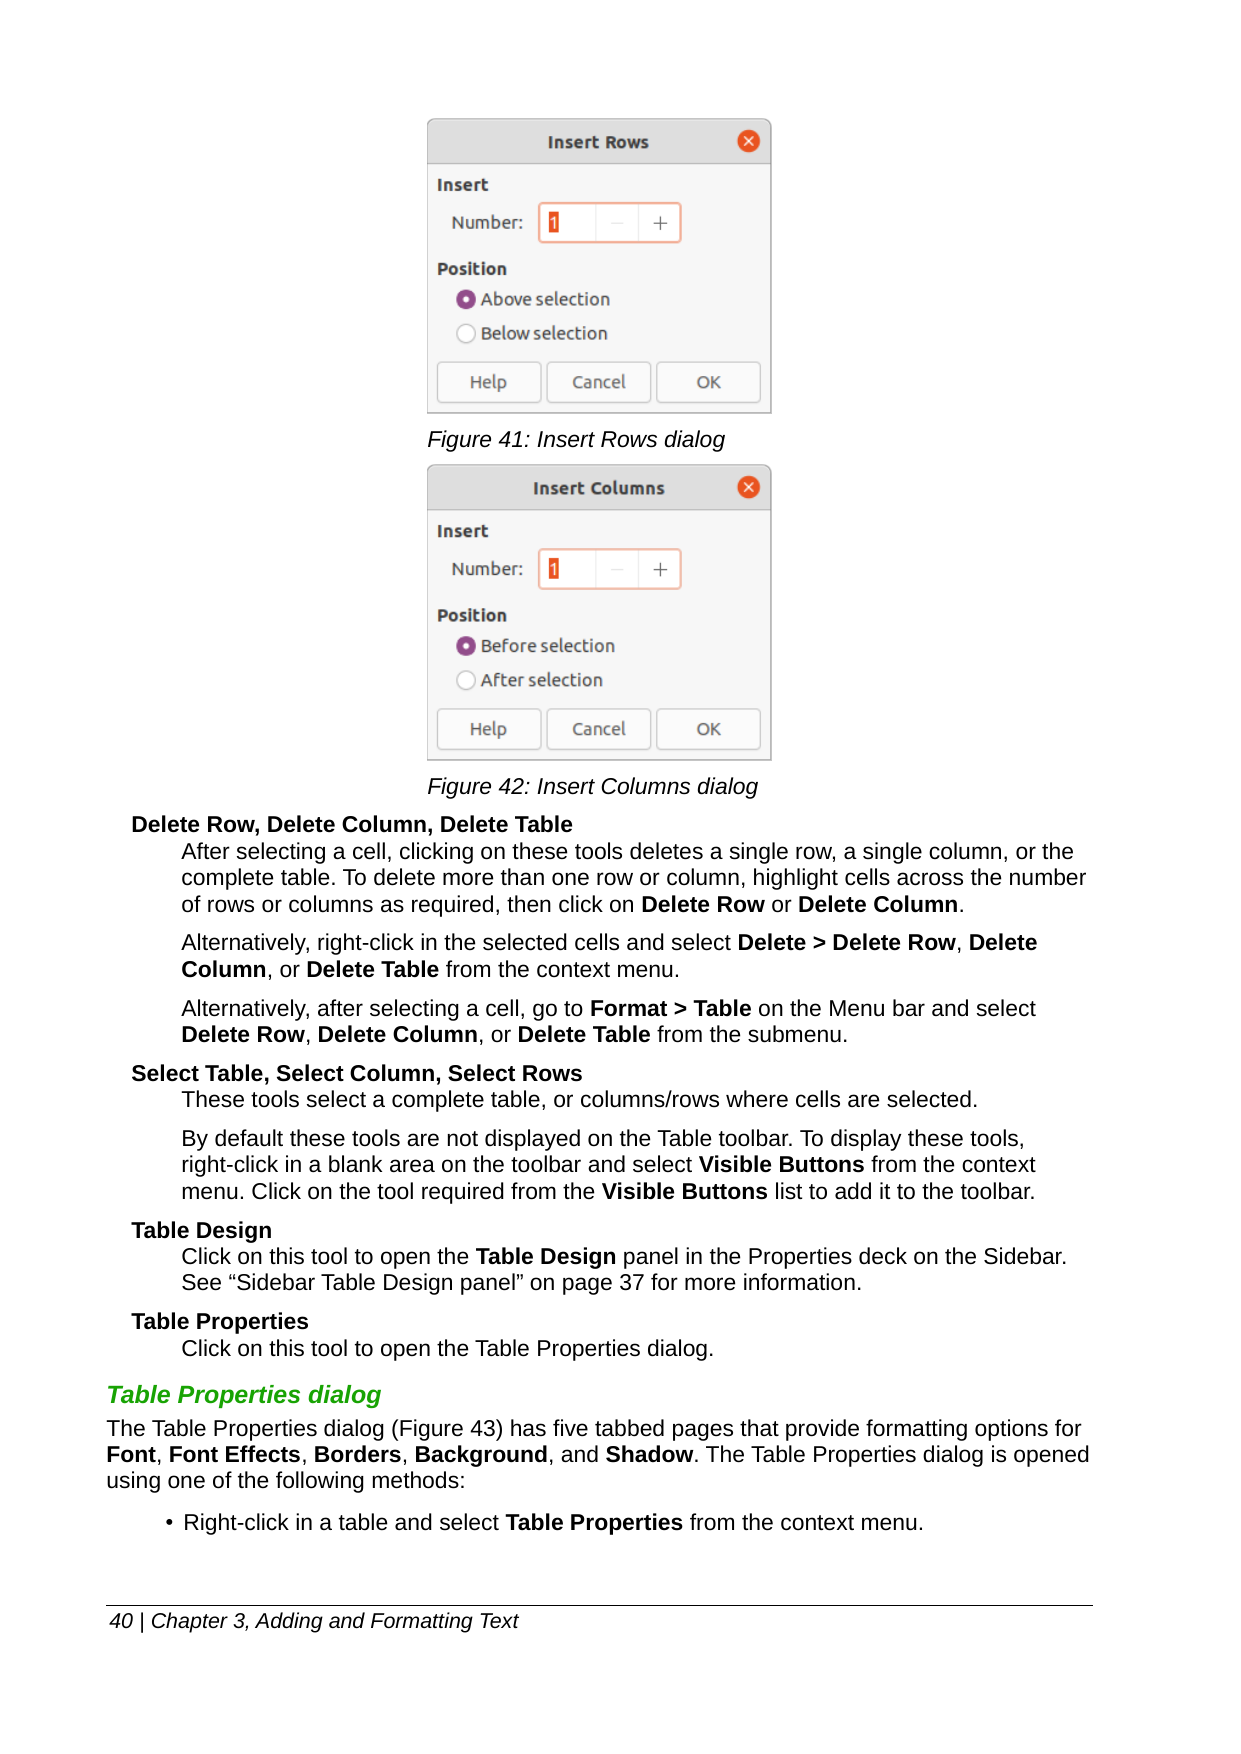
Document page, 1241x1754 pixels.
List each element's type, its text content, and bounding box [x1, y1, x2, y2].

text Click on this tool to open the Table Properties dialog. [181, 1334, 1093, 1361]
text Alternatively, right-click in the selected cells and select Delete > Delete Row, Delete Column, or Delete Table from the context menu. [181, 929, 1093, 982]
list Right-click in a table and select Table Properties from the context menu. [162, 1506, 1093, 1538]
text Table Properties [131, 1308, 1093, 1334]
picture [427, 464, 772, 761]
text Table Design [131, 1217, 1093, 1243]
text Click on this tool to open the Table Design panel in the Properties deck on the Sidebar. See “Sidebar Table Design panel” on page 37 for more information. [181, 1243, 1093, 1296]
text Select Table, Select Column, Select Rows [131, 1060, 1093, 1086]
text By default these tools are not displayed on the Table toolbar. To display these tools, right‑click in a blank area on the toolbar and select Visible Buttons from the context menu. Click on the tool required from the Visible Buttons list to add it to the toolbar. [181, 1125, 1093, 1204]
text Delete Row, Delete Column, Delete Table [131, 811, 1093, 838]
subtitle Table Properties dialog [106, 1379, 1093, 1408]
text These tools select a complete table, or columns/rows where cells are selected. [181, 1086, 1093, 1112]
text Alternatively, after selecting a cell, go to Format > Table on the Menu bar and select Delete Row, Delete Column, or Delete Table from the submenu. [181, 994, 1093, 1047]
text Figure 42: Insert Columns dialog [427, 773, 772, 799]
text Figure 41: Insert Rows dialog [427, 426, 772, 452]
picture [427, 118, 772, 414]
text After selecting a cell, clicking on these tools deletes a single row, a single column, or the complete table. To delete more than one row or column, highlight cells across the number of rows or columns as required, then click on Delete Row or Delete Column. [181, 838, 1093, 917]
text The Table Properties dialog (Figure 43) has five tabbed pages that provide formatting options for Font, Font Effects, Borders, Background, and Shadow. The Table Properties dialog is opened using one of the following methods: [106, 1414, 1093, 1494]
